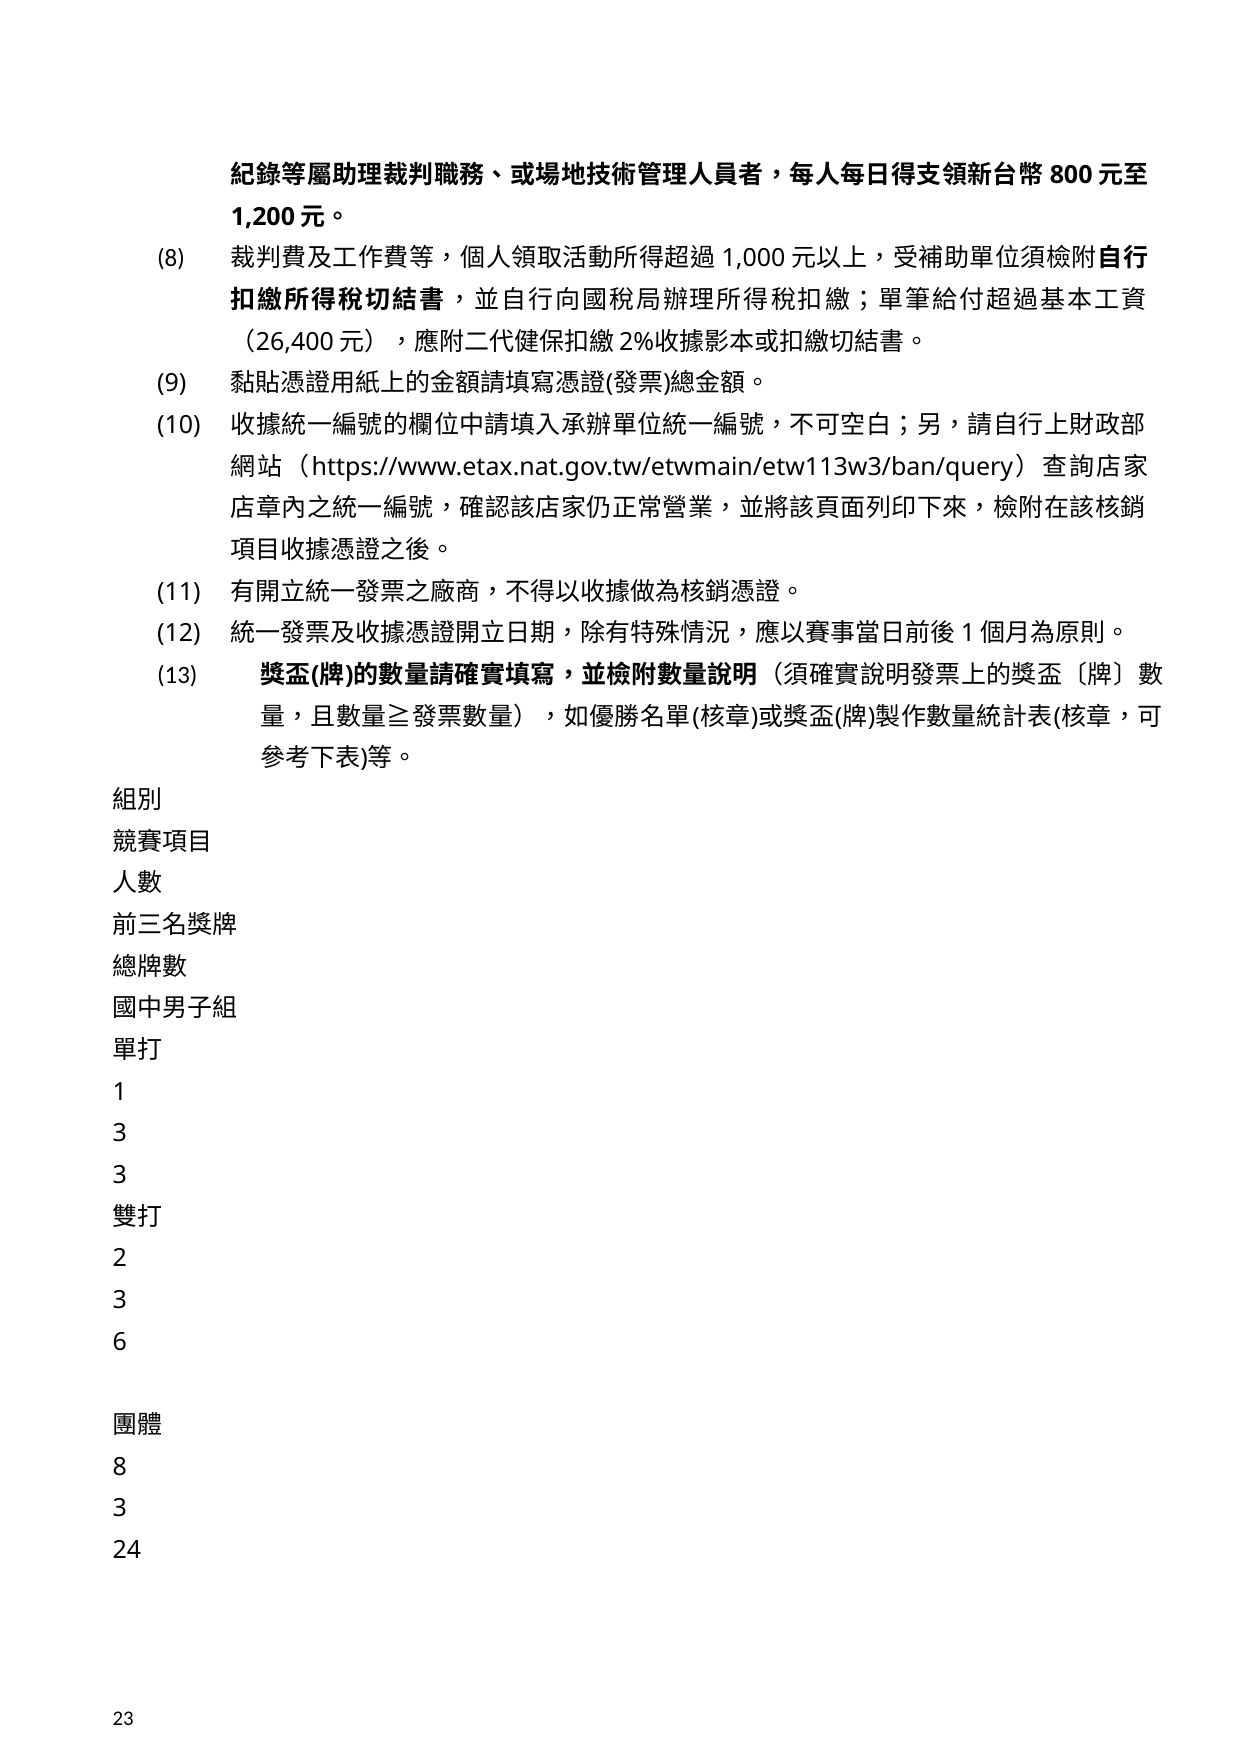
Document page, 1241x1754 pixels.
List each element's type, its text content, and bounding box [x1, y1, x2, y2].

text 1 [112, 1067, 1128, 1108]
list 收據統一編號的欄位中請填入承辦單位統一編號，不可空白；另，請自行上財政部網站（https://www.etax.nat.gov.tw/etwmain/etw113w3/ban/query）查詢店家店章內之統一編號，確認該店家仍正常營業，並將該頁面列印下來，檢附在該核銷項目收據憑證之後。 [157, 400, 1148, 567]
text 單打 [112, 1025, 1128, 1067]
list 紀錄等屬助理裁判職務、或場地技術管理人員者，每人每日得支領新台幣800元至1,200元。 [157, 150, 1148, 233]
text 人數 [112, 858, 1128, 900]
text 國中男子組 [112, 983, 1128, 1025]
text 24 [112, 1525, 1128, 1567]
text 組別 [112, 775, 1128, 817]
text 8 [112, 1442, 1128, 1483]
text 6 [112, 1317, 1128, 1358]
list 裁判費及工作費等，個人領取活動所得超過1,000元以上，受補助單位須檢附自行扣繳所得稅切結書，並自行向國稅局辦理所得稅扣繳；單筆給付超過基本工資（26,400元），應附二代健保扣繳2%收據影本或扣繳切結書。 [157, 233, 1148, 358]
text 雙打 [112, 1192, 1128, 1233]
text 2 [112, 1233, 1128, 1275]
text 3 [112, 1150, 1128, 1192]
text 總牌數 [112, 942, 1128, 983]
list 統一發票及收據憑證開立日期，除有特殊情況，應以賽事當日前後1個月為原則。 [157, 608, 1148, 650]
list 獎盃(牌)的數量請確實填寫，並檢附數量說明（須確實說明發票上的獎盃〔牌〕數量，且數量≧發票數量），如優勝名單(核章)或獎盃(牌)製作數量統計表(核章，可參考下表)等。 [157, 650, 1163, 775]
text 3 [112, 1108, 1128, 1150]
list 有開立統一發票之廠商，不得以收據做為核銷憑證。 [157, 567, 1148, 608]
text 3 [112, 1483, 1128, 1525]
list 黏貼憑證用紙上的金額請填寫憑證(發票)總金額。 [157, 358, 1148, 400]
text 競賽項目 [112, 817, 1128, 858]
text 3 [112, 1275, 1128, 1317]
text 前三名獎牌 [112, 900, 1128, 942]
text 團體 [112, 1400, 1128, 1442]
